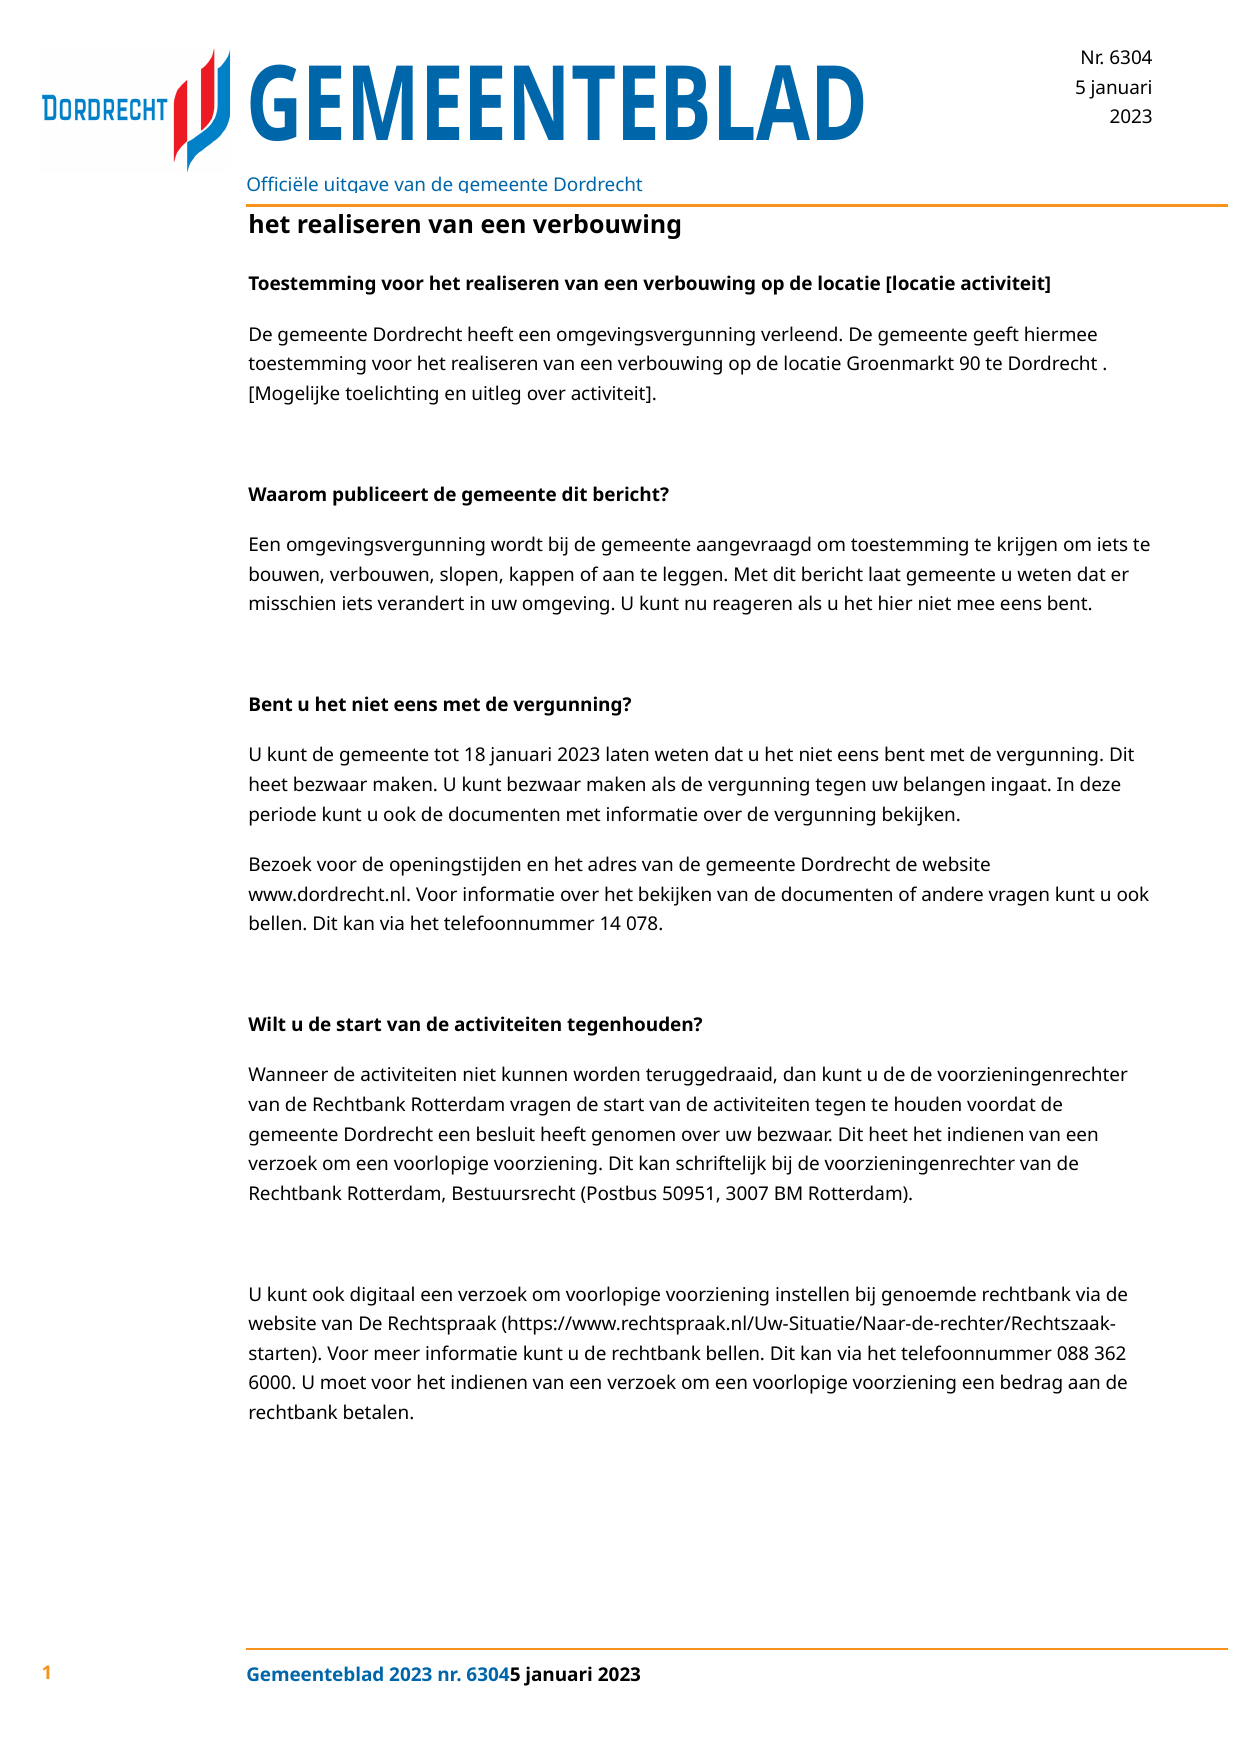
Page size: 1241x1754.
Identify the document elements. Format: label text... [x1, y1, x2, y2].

text Wilt u de start van de activiteiten tegenhouden? [248, 1011, 1152, 1037]
text Toestemming voor het realiseren van een verbouwing op de locatie [locatie activiteit] [248, 270, 1152, 296]
text Een omgevingsvergunning wordt bij de gemeente aangevraagd om toestemming te krijgen om iets te bouwen, verbouwen, slopen, kappen of aan te leggen. Met dit bericht laat gemeente u weten dat er misschien iets verandert in uw omgeving. U kunt nu reageren als u het hier niet mee eens bent. [248, 531, 1152, 616]
picture [41, 47, 231, 172]
text Bent u het niet eens met de vergunning? [248, 691, 1152, 717]
text De gemeente Dordrecht heeft een omgevingsvergunning verleend. De gemeente geeft hiermee toestemming voor het realiseren van een verbouwing op de locatie Groenmarkt 90 te Dordrecht . [Mogelijke toelichting en uitleg over activiteit]. [248, 321, 1152, 406]
text Wanneer de activiteiten niet kunnen worden teruggedraaid, dan kunt u de de voorzieningenrechter van de Rechtbank Rotterdam vragen de start van de activiteiten tegen te houden voordat de gemeente Dordrecht een besluit heeft genomen over uw bezwaar. Dit heet het indienen van een verzoek om een voorlopige voorziening. Dit kan schriftelijk bij de voorzieningenrechter van de Rechtbank Rotterdam, Bestuursrecht (Postbus 50951, 3007 BM Rotterdam). [248, 1062, 1152, 1206]
text het realiseren van een verbouwing [248, 207, 1152, 241]
text U kunt de gemeente tot 18 januari 2023 laten weten dat u het niet eens bent met de vergunning. Dit heet bezwaar maken. U kunt bezwaar maken als de vergunning tegen uw belangen ingaat. In deze periode kunt u ook de documenten met informatie over de vergunning bekijken. [248, 742, 1152, 826]
text U kunt ook digitaal een verzoek om voorlopige voorziening instellen bij genoemde rechtbank via de website van De Rechtspraak (https://www.rechtspraak.nl/Uw-Situatie/Naar-de-rechter/Rechtszaak-starten). Voor meer informatie kunt u de rechtbank bellen. Dit kan via het telefoonnummer 088 362 6000. U moet voor het indienen van een verzoek om een voorlopige voorziening een bedrag aan de rechtbank betalen. [248, 1281, 1152, 1425]
text Bezoek voor de openingstijden en het adres van de gemeente Dordrecht de website www.dordrecht.nl. Voor informatie over het bekijken van de documenten of andere vragen kunt u ook bellen. Dit kan via het telefoonnummer 14 078. [248, 851, 1152, 936]
text Waarom publiceert de gemeente dit bericht? [248, 481, 1152, 506]
